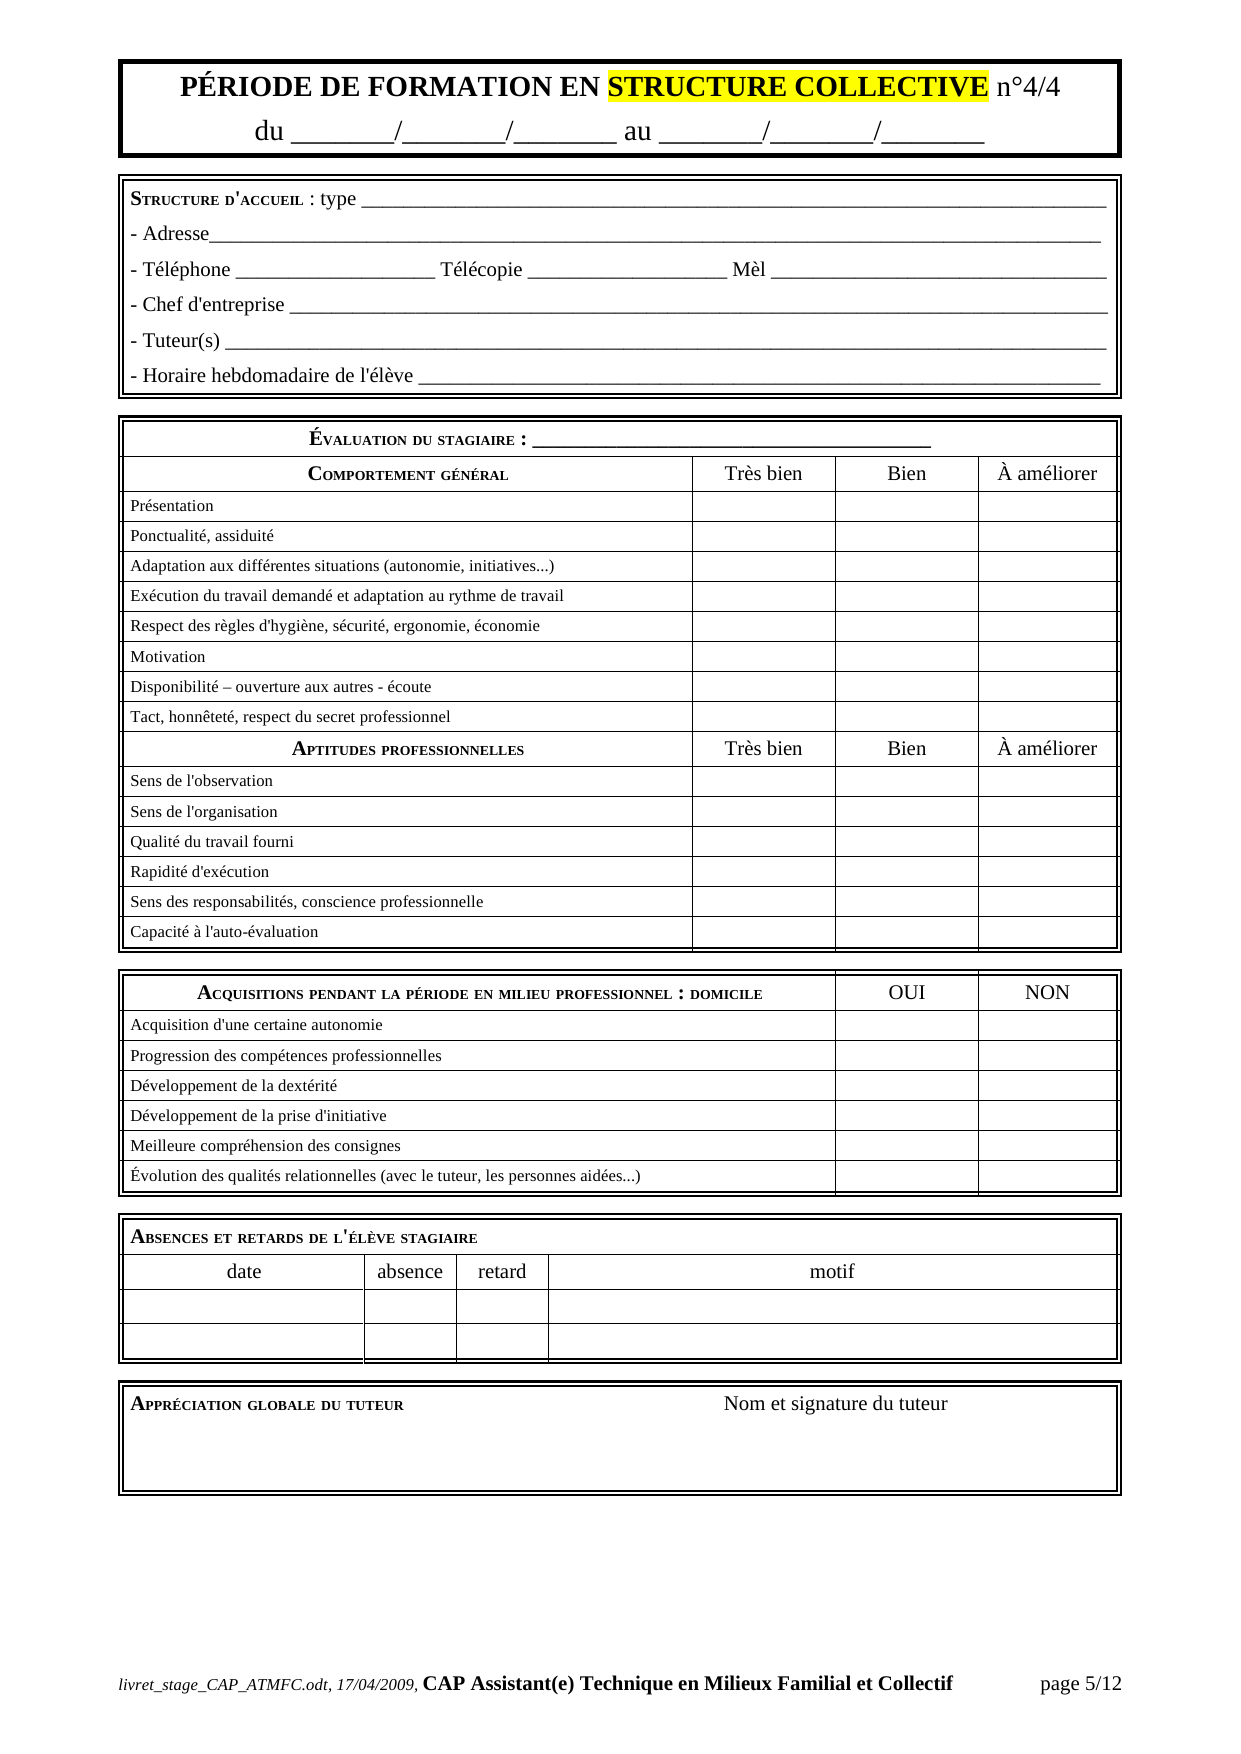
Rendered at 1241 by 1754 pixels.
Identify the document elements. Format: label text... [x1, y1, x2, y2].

table_cell [979, 917, 1116, 947]
table_cell [979, 1071, 1116, 1100]
table_cell [124, 1324, 363, 1358]
table_cell [836, 672, 978, 701]
table_cell [693, 552, 835, 581]
table_cell [836, 1071, 978, 1100]
table_cell [118, 399, 1122, 415]
table_cell OUI [836, 976, 978, 1010]
table_cell Rapidité d'exécution [124, 857, 692, 886]
table_cell [979, 857, 1116, 886]
table_cell Sens de l'organisation [124, 797, 692, 826]
table_cell [836, 1101, 978, 1130]
table_cell [693, 797, 835, 826]
table_cell Meilleure compréhension des consignes [124, 1131, 835, 1160]
table_cell À améliorer [979, 732, 1116, 766]
table_cell Comportement général [124, 457, 692, 491]
table_cell Exécution du travail demandé et adaptation au rythme de travail [124, 582, 692, 611]
table_cell [365, 1324, 456, 1358]
table_cell Acquisitions pendant la période en milieu professionnel : domicile [120, 971, 835, 1010]
table_cell [979, 672, 1116, 701]
table_cell [693, 642, 835, 671]
table_cell [693, 767, 835, 796]
table_cell Qualité du travail fourni [124, 827, 692, 856]
table_cell Tact, honnêteté, respect du secret professionnel [124, 702, 692, 731]
table_cell [365, 1290, 456, 1323]
table_cell Aptitudes professionnelles [124, 732, 692, 766]
table_cell [836, 642, 978, 671]
table_cell [979, 552, 1116, 581]
table_cell NON [979, 971, 1120, 1010]
table_cell [836, 1131, 978, 1160]
table_cell [118, 1197, 1122, 1213]
table_cell [693, 857, 835, 886]
table_cell [549, 1324, 1116, 1358]
table_cell [836, 492, 978, 521]
table_cell [979, 1101, 1116, 1130]
table_cell [457, 1324, 548, 1358]
table_cell [836, 702, 978, 731]
table_cell [836, 1041, 978, 1070]
table_cell [979, 1161, 1116, 1191]
table_cell Développement de la dextérité [124, 1071, 835, 1100]
table_cell [836, 522, 978, 551]
table_cell [693, 917, 835, 947]
table_cell [979, 1041, 1116, 1070]
table_cell [836, 582, 978, 611]
table_cell [979, 582, 1116, 611]
table_cell [118, 953, 1122, 969]
table_cell Bien [836, 732, 978, 766]
table_cell [979, 767, 1116, 796]
table_cell [118, 158, 1122, 174]
table_cell Disponibilité – ouverture aux autres - écoute [124, 672, 692, 701]
table_cell [836, 917, 978, 947]
table_cell Très bien [693, 732, 835, 766]
table_cell date [124, 1255, 363, 1289]
table_cell [979, 887, 1116, 916]
table_cell Progression des compétences professionnelles [124, 1041, 835, 1070]
table_cell [693, 887, 835, 916]
table_cell Sens des responsabilités, conscience professionnelle [124, 887, 692, 916]
table_cell [693, 612, 835, 641]
table_cell Évolution des qualités relationnelles (avec le tuteur, les personnes aidées...) [124, 1161, 835, 1191]
table_cell [979, 642, 1116, 671]
table_cell [693, 672, 835, 701]
table_cell [836, 797, 978, 826]
table_cell [693, 702, 835, 731]
table_cell [457, 1290, 548, 1323]
table_cell [979, 522, 1116, 551]
table_cell Structure d'accueil : type _______________________________________________________________________ - Adresse_____________________________________________________________________________________ - Téléphone ___________________ Télécopie ___________________ Mèl ________________________________ - Chef d'entreprise ______________________________________________________________________________ - Tuteur(s) ____________________________________________________________________________________ - Horaire hebdomadaire de l'élève _________________________________________________________________ [120, 176, 1120, 397]
table_cell [836, 552, 978, 581]
table_cell [979, 612, 1116, 641]
table_cell Adaptation aux différentes situations (autonomie, initiatives...) [124, 552, 692, 581]
table_cell Évaluation du stagiaire : ______________________________________ [124, 422, 1116, 456]
table_cell [693, 492, 835, 521]
table_cell [979, 1011, 1116, 1040]
table_cell [979, 797, 1116, 826]
table_cell [693, 522, 835, 551]
table_cell [693, 827, 835, 856]
table_cell Ponctualité, assiduité [124, 522, 692, 551]
table_cell Développement de la prise d'initiative [124, 1101, 835, 1130]
table_cell [836, 887, 978, 916]
table_cell [979, 827, 1116, 856]
table_cell [118, 1364, 1122, 1380]
table_cell Absences et retards de l'élève stagiaire [120, 1215, 1120, 1254]
table_cell [836, 612, 978, 641]
table_cell Sens de l'observation [124, 767, 692, 796]
table_cell [549, 1290, 1116, 1323]
table_cell Capacité à l'auto-évaluation [124, 917, 692, 947]
table_cell [836, 1011, 978, 1040]
table_cell Respect des règles d'hygiène, sécurité, ergonomie, économie [124, 612, 692, 641]
table_cell [836, 827, 978, 856]
table_cell absence [365, 1255, 456, 1289]
table_cell [124, 1290, 363, 1323]
table_cell [979, 492, 1116, 521]
table_cell À améliorer [979, 457, 1116, 491]
table_cell Très bien [693, 457, 835, 491]
table_cell [979, 702, 1116, 731]
table_cell [836, 1161, 978, 1191]
table_cell Bien [836, 457, 978, 491]
table_cell Motivation [124, 642, 692, 671]
table_cell [979, 1131, 1116, 1160]
table_cell motif [549, 1255, 1116, 1289]
table_cell Acquisition d'une certaine autonomie [124, 1011, 835, 1040]
table_cell Présentation [124, 492, 692, 521]
table_header PÉRIODE DE FORMATION EN STRUCTURE COLLECTIVE n°4/4 du _______/_______/_______ au _______/_______/_______ [123, 64, 1117, 153]
table_cell retard [457, 1255, 548, 1289]
table_cell [693, 582, 835, 611]
table_cell [836, 767, 978, 796]
table_cell [836, 857, 978, 886]
